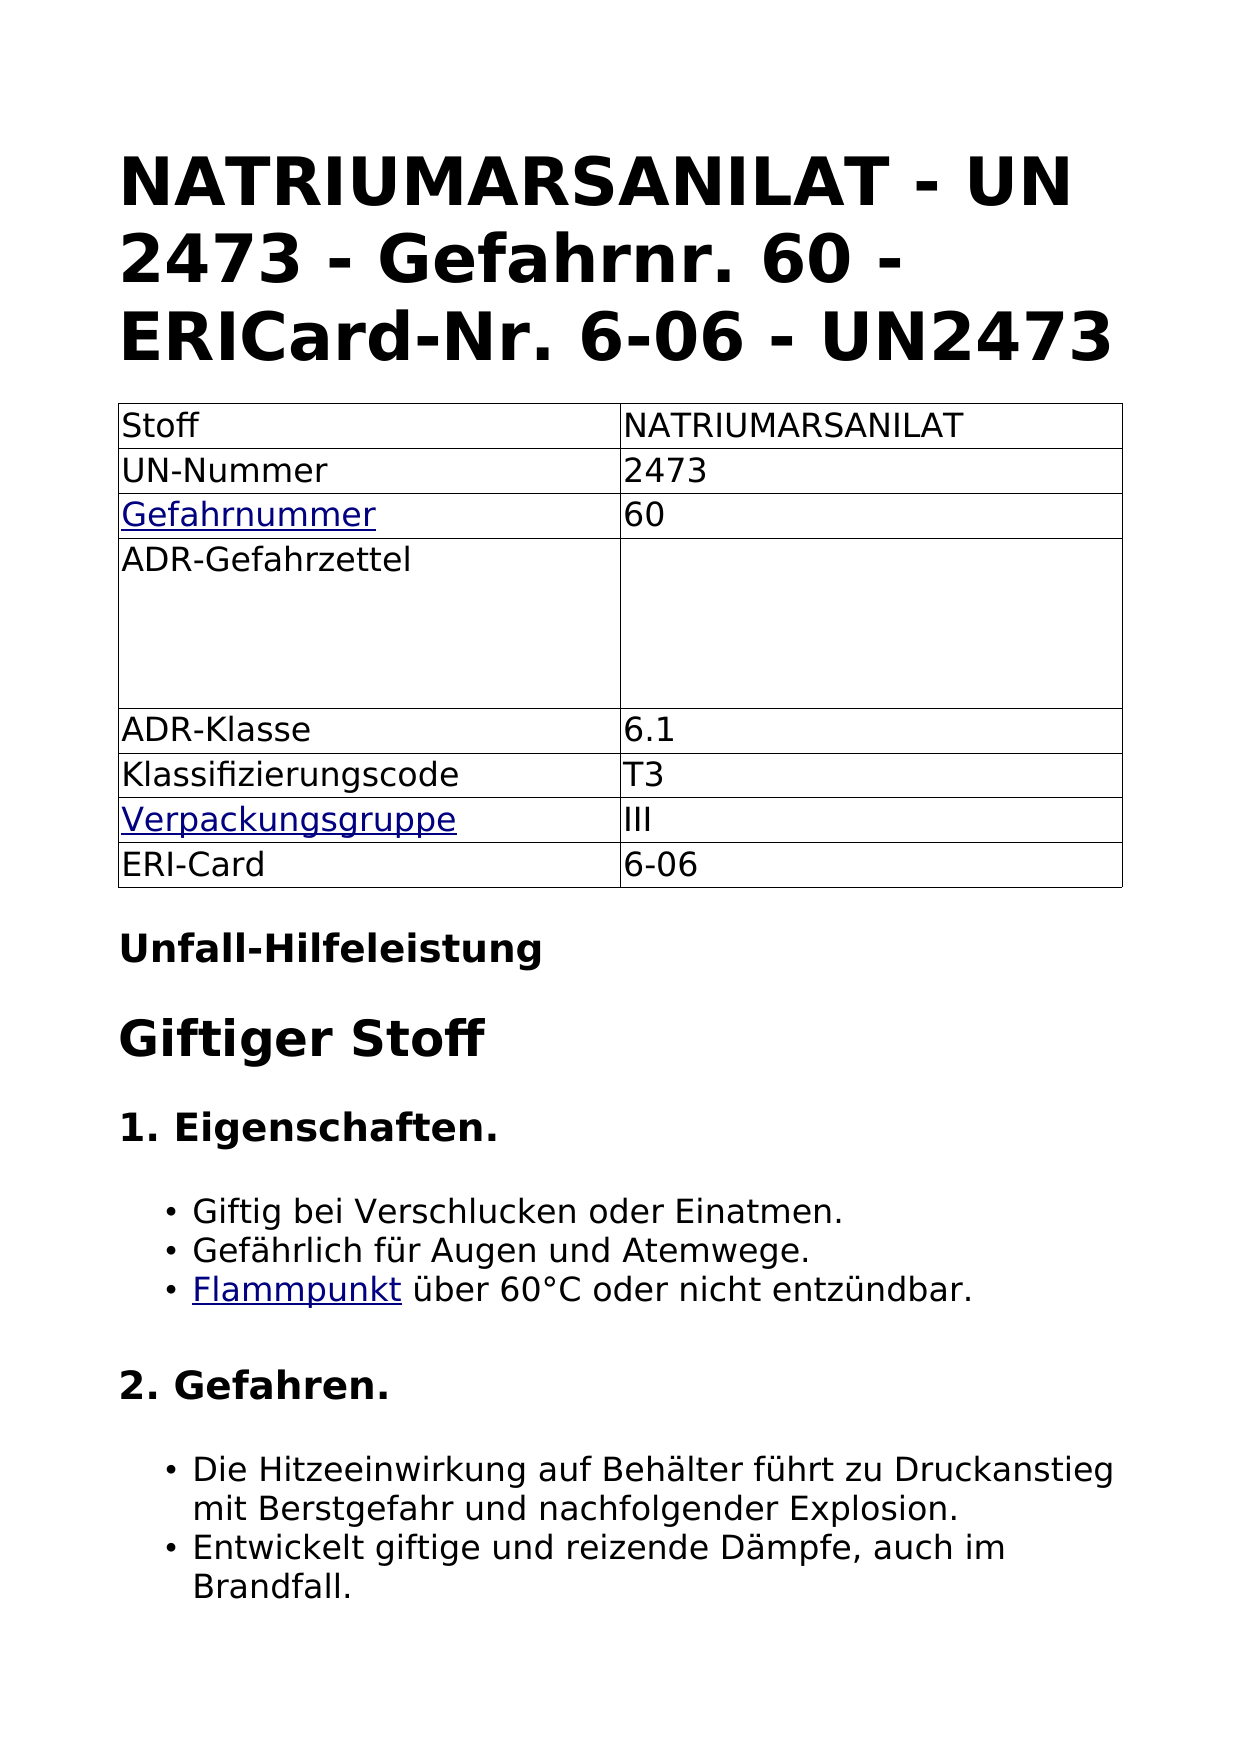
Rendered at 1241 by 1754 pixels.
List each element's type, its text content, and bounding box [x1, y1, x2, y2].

subtitle 2. Gefahren. [118, 1363, 1122, 1409]
table_cell ERI-Card [119, 843, 620, 887]
list Entwickelt giftige und reizende Dämpfe, auch im Brandfall. [177, 1528, 1122, 1606]
list Gefährlich für Augen und Atemwege. [177, 1231, 1122, 1270]
table_cell 60 [621, 494, 1122, 538]
table_cell Gefahrnummer [119, 494, 620, 538]
table_cell 6-06 [621, 843, 1122, 887]
subtitle 1. Eigenschaften. [118, 1105, 1122, 1150]
table_header NATRIUMARSANILAT [621, 404, 1122, 448]
subtitle NATRIUMARSANILAT - UN 2473 - Gefahrnr. 60 - ERICard-Nr. 6-06 - UN2473 [118, 143, 1122, 376]
table_cell T3 [621, 754, 1122, 797]
table_cell ADR-Gefahrzettel [119, 539, 620, 708]
table_cell III [621, 798, 1122, 842]
subtitle Unfall-Hilfeleistung [118, 927, 1122, 972]
table_cell ADR-Klasse [119, 709, 620, 752]
table_cell UN-Nummer [119, 449, 620, 493]
table_cell 6.1 [621, 709, 1122, 752]
table_cell 2473 [621, 449, 1122, 493]
list Giftig bei Verschlucken oder Einatmen. [177, 1192, 1122, 1231]
list Die Hitzeeinwirkung auf Behälter führt zu Druckanstieg mit Berstgefahr und nachfolgender Explosion. [177, 1451, 1122, 1528]
list Flammpunkt über 60°C oder nicht entzündbar. [177, 1270, 1122, 1309]
subtitle Giftiger Stoff [118, 1009, 1122, 1068]
table_cell Verpackungsgruppe [119, 798, 620, 842]
table_cell Klassifizierungscode [119, 754, 620, 797]
table_cell [621, 539, 1122, 708]
table_header Stoff [119, 404, 620, 448]
